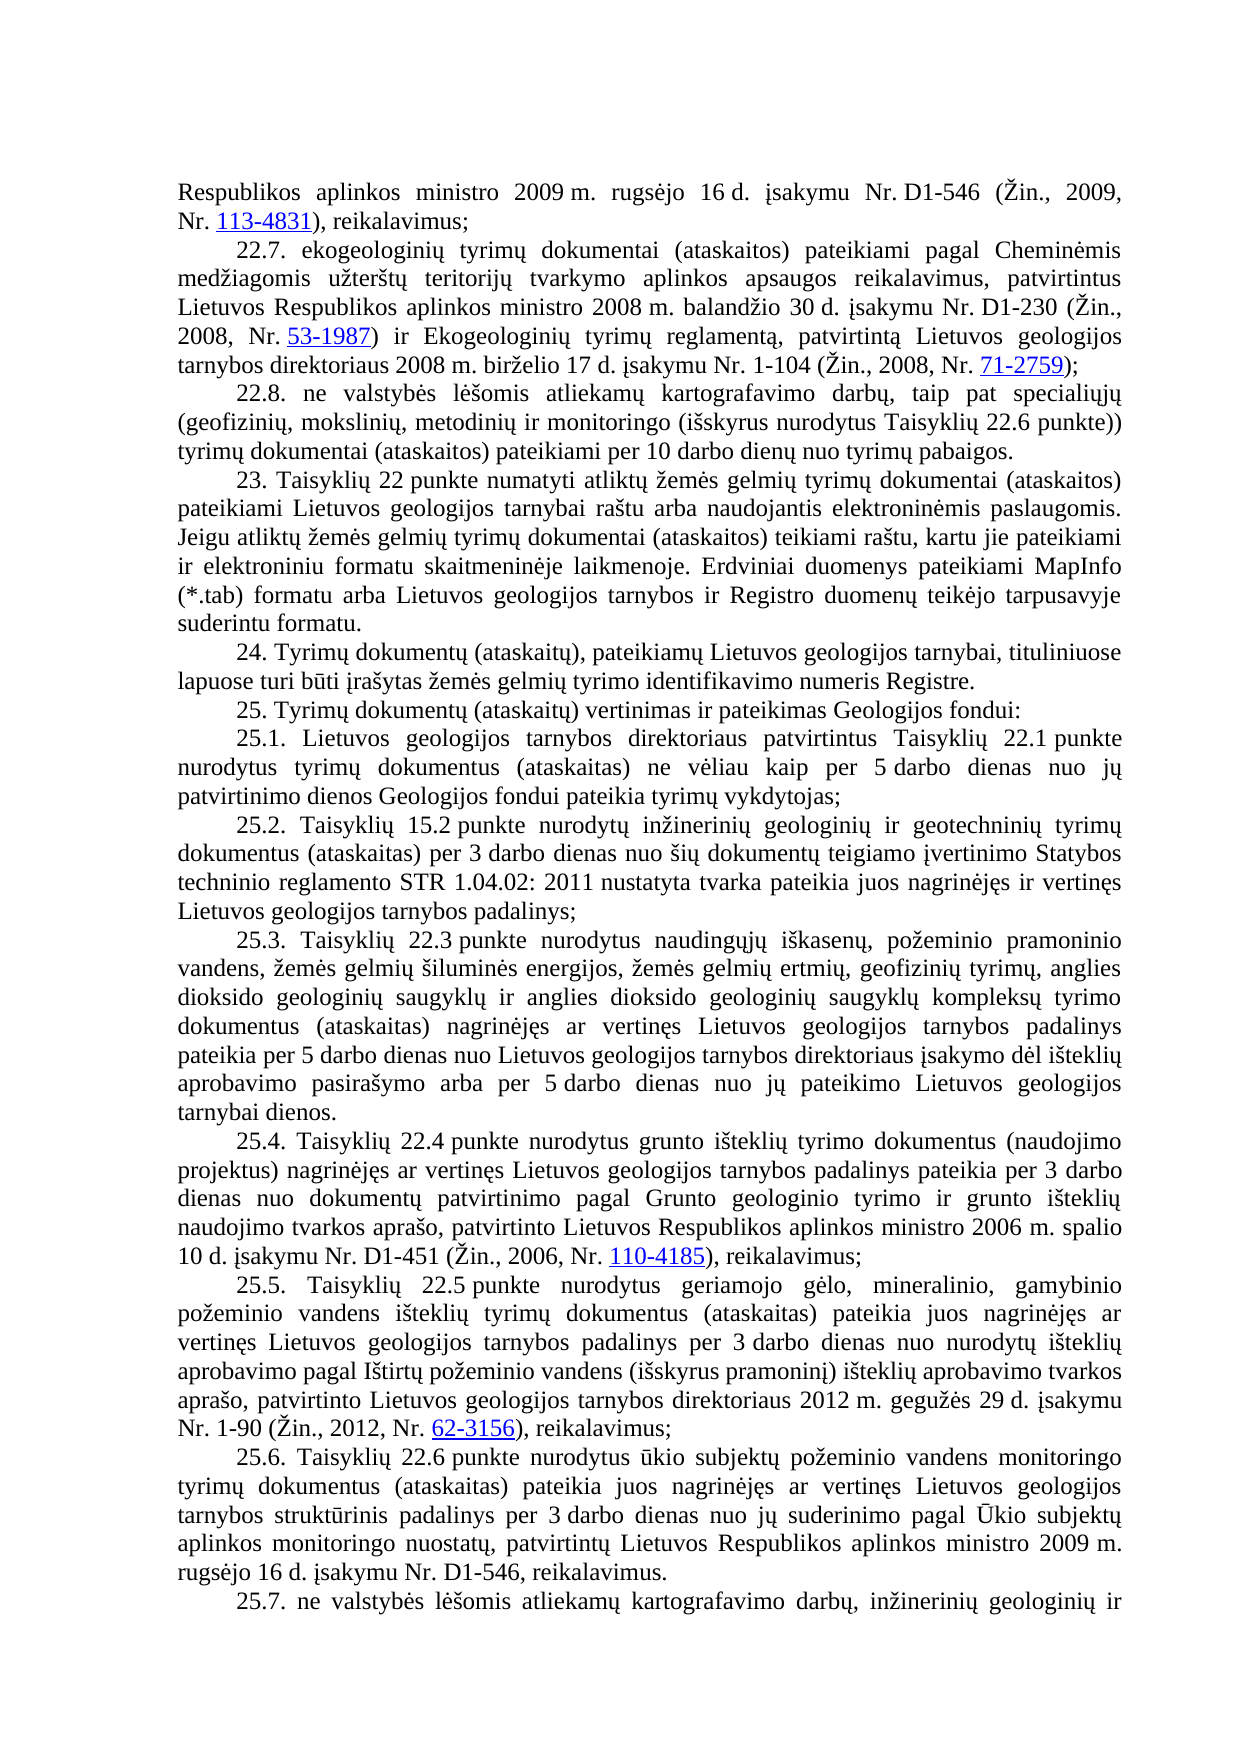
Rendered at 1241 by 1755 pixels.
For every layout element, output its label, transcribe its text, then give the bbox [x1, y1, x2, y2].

text 25.5. Taisyklių 22.5 punkte nurodytus geriamojo gėlo, mineralinio, gamybinio požeminio vandens išteklių tyrimų dokumentus (ataskaitas) pateikia juos nagrinėjęs ar vertinęs Lietuvos geologijos tarnybos padalinys per 3 darbo dienas nuo nurodytų išteklių aprobavimo pagal Ištirtų požeminio vandens (išskyrus pramoninį) išteklių aprobavimo tvarkos aprašo, patvirtinto Lietuvos geologijos tarnybos direktoriaus 2012 m. gegužės 29 d. įsakymu Nr. 1-90 (Žin., 2012, Nr. 62-3156), reikalavimus; [177, 1270, 1122, 1442]
text 22.8. ne valstybės lėšomis atliekamų kartografavimo darbų, taip pat specialiųjų (geofizinių, mokslinių, metodinių ir monitoringo (išskyrus nurodytus Taisyklių 22.6 punkte)) tyrimų dokumentai (ataskaitos) pateikiami per 10 darbo dienų nuo tyrimų pabaigos. [177, 378, 1122, 465]
text 25.7. ne valstybės lėšomis atliekamų kartografavimo darbų, inžinerinių geologinių ir [177, 1586, 1122, 1615]
text 25.1. Lietuvos geologijos tarnybos direktoriaus patvirtintus Taisyklių 22.1 punkte nurodytus tyrimų dokumentus (ataskaitas) ne vėliau kaip per 5 darbo dienas nuo jų patvirtinimo dienos Geologijos fondui pateikia tyrimų vykdytojas; [177, 723, 1122, 810]
text 25.3. Taisyklių 22.3 punkte nurodytus naudingųjų iškasenų, požeminio pramoninio vandens, žemės gelmių šiluminės energijos, žemės gelmių ertmių, geofizinių tyrimų, anglies dioksido geologinių saugyklų ir anglies dioksido geologinių saugyklų kompleksų tyrimo dokumentus (ataskaitas) nagrinėjęs ar vertinęs Lietuvos geologijos tarnybos padalinys pateikia per 5 darbo dienas nuo Lietuvos geologijos tarnybos direktoriaus įsakymo dėl išteklių aprobavimo pasirašymo arba per 5 darbo dienas nuo jų pateikimo Lietuvos geologijos tarnybai dienos. [177, 925, 1122, 1126]
text 22.7. ekogeologinių tyrimų dokumentai (ataskaitos) pateikiami pagal Cheminėmis medžiagomis užterštų teritorijų tvarkymo aplinkos apsaugos reikalavimus, patvirtintus Lietuvos Respublikos aplinkos ministro 2008 m. balandžio 30 d. įsakymu Nr. D1-230 (Žin., 2008, Nr. 53-1987) ir Ekogeologinių tyrimų reglamentą, patvirtintą Lietuvos geologijos tarnybos direktoriaus 2008 m. birželio 17 d. įsakymu Nr. 1-104 (Žin., 2008, Nr. 71-2759); [177, 235, 1122, 378]
text 25. Tyrimų dokumentų (ataskaitų) vertinimas ir pateikimas Geologijos fondui: [177, 695, 1122, 723]
text 24. Tyrimų dokumentų (ataskaitų), pateikiamų Lietuvos geologijos tarnybai, tituliniuose lapuose turi būti įrašytas žemės gelmių tyrimo identifikavimo numeris Registre. [177, 637, 1122, 695]
text 25.2. Taisyklių 15.2 punkte nurodytų inžinerinių geologinių ir geotechninių tyrimų dokumentus (ataskaitas) per 3 darbo dienas nuo šių dokumentų teigiamo įvertinimo Statybos techninio reglamento STR 1.04.02: 2011 nustatyta tvarka pateikia juos nagrinėjęs ir vertinęs Lietuvos geologijos tarnybos padalinys; [177, 810, 1122, 925]
text 25.4. Taisyklių 22.4 punkte nurodytus grunto išteklių tyrimo dokumentus (naudojimo projektus) nagrinėjęs ar vertinęs Lietuvos geologijos tarnybos padalinys pateikia per 3 darbo dienas nuo dokumentų patvirtinimo pagal Grunto geologinio tyrimo ir grunto išteklių naudojimo tvarkos aprašo, patvirtinto Lietuvos Respublikos aplinkos ministro 2006 m. spalio 10 d. įsakymu Nr. D1-451 (Žin., 2006, Nr. 110-4185), reikalavimus; [177, 1126, 1122, 1270]
text 23. Taisyklių 22 punkte numatyti atliktų žemės gelmių tyrimų dokumentai (ataskaitos) pateikiami Lietuvos geologijos tarnybai raštu arba naudojantis elektroninėmis paslaugomis. Jeigu atliktų žemės gelmių tyrimų dokumentai (ataskaitos) teikiami raštu, kartu jie pateikiami ir elektroniniu formatu skaitmeninėje laikmenoje. Erdviniai duomenys pateikiami MapInfo (*.tab) formatu arba Lietuvos geologijos tarnybos ir Registro duomenų teikėjo tarpusavyje suderintu formatu. [177, 465, 1122, 637]
text Respublikos aplinkos ministro 2009 m. rugsėjo 16 d. įsakymu Nr. D1-546 (Žin., 2009, Nr. 113-4831), reikalavimus; [177, 177, 1122, 235]
text 25.6. Taisyklių 22.6 punkte nurodytus ūkio subjektų požeminio vandens monitoringo tyrimų dokumentus (ataskaitas) pateikia juos nagrinėjęs ar vertinęs Lietuvos geologijos tarnybos struktūrinis padalinys per 3 darbo dienas nuo jų suderinimo pagal Ūkio subjektų aplinkos monitoringo nuostatų, patvirtintų Lietuvos Respublikos aplinkos ministro 2009 m. rugsėjo 16 d. įsakymu Nr. D1-546, reikalavimus. [177, 1442, 1122, 1586]
